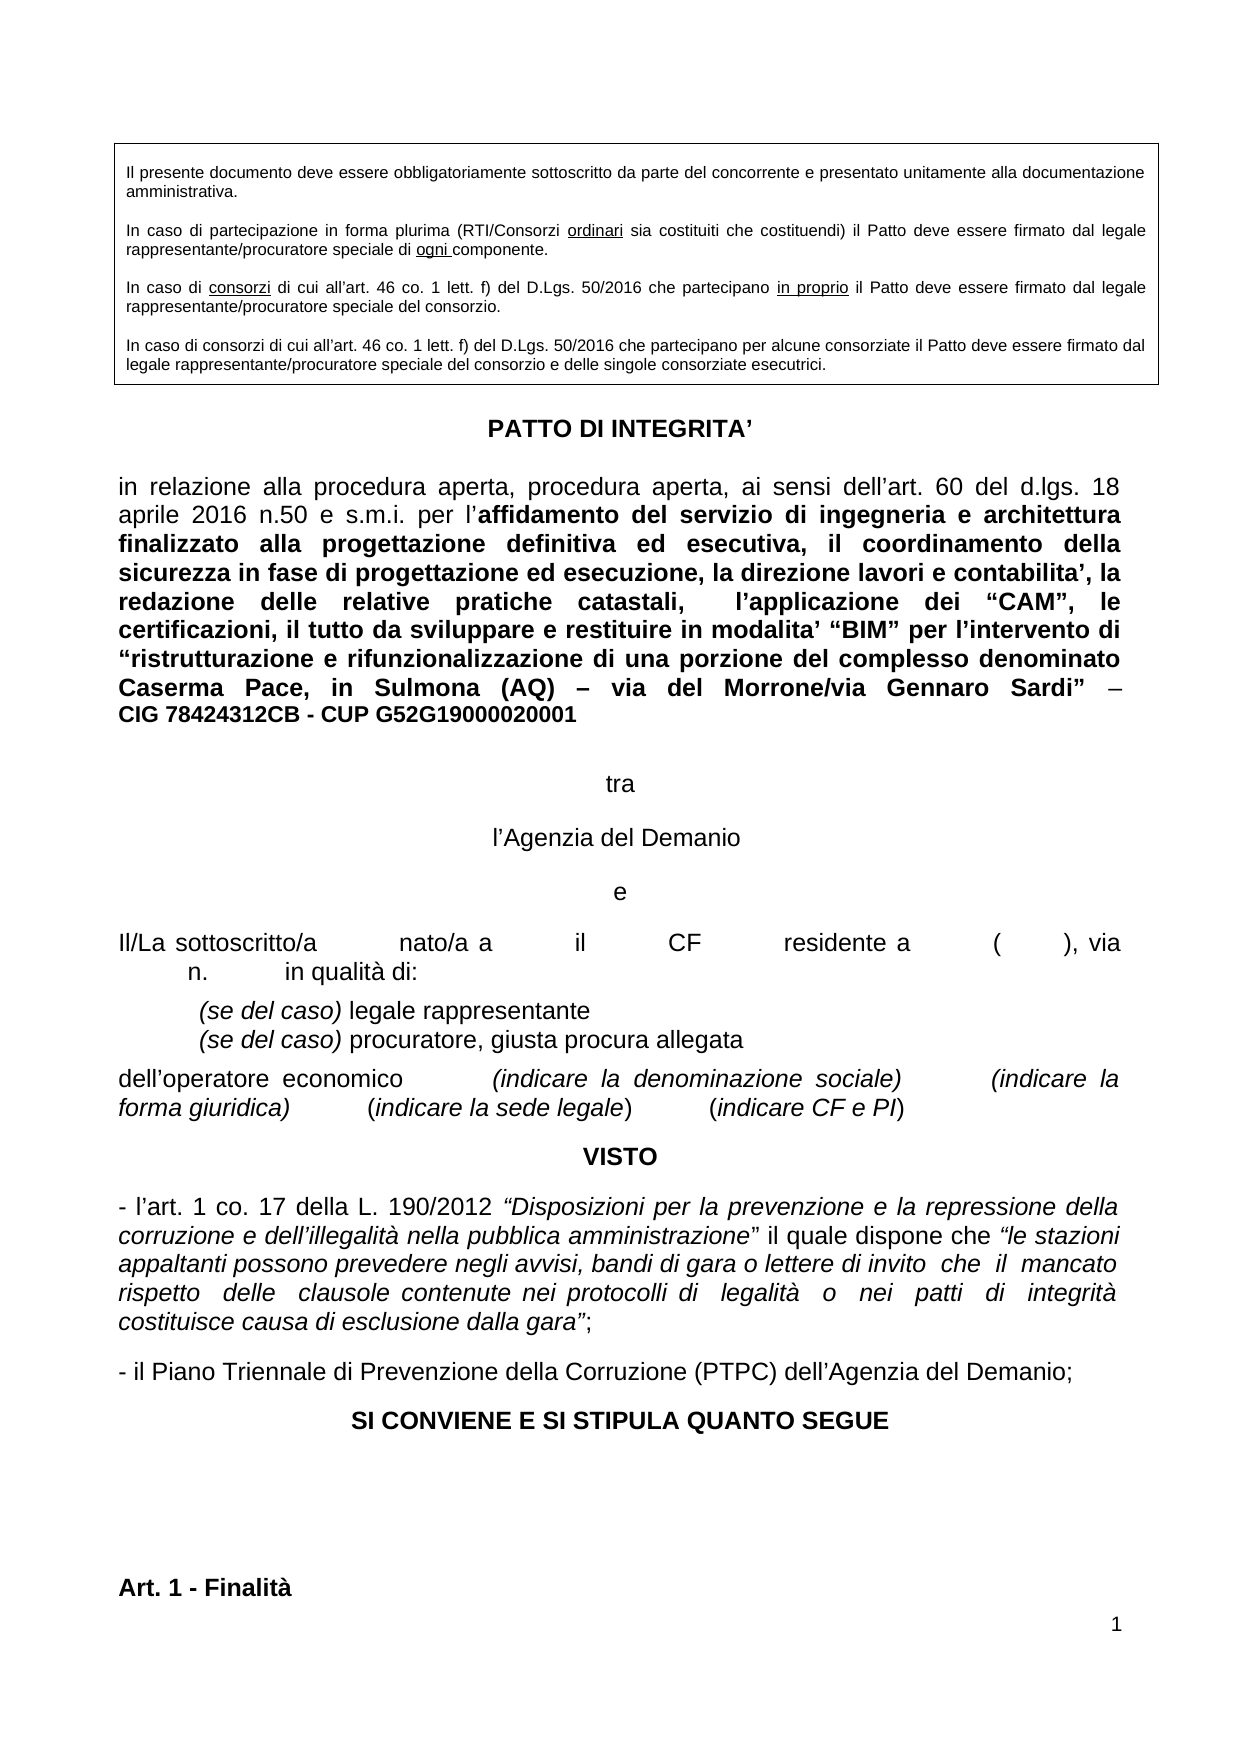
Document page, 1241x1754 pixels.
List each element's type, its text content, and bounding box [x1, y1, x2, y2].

text SI CONVIENE E SI STIPULA QUANTO SEGUE [118, 1406, 1122, 1435]
table_header Il presente documento deve essere obbligatoriamente sottoscritto da parte del concorrente e presentato unitamente alla documentazione amministrativa. In caso di partecipazione in forma plurima (RTI/Consorzi ordinari sia costituiti che costituendi) il Patto deve essere firmato dal legale rappresentante/procuratore speciale di ogni componente. In caso di consorzi di cui all’art. 46 co. 1 lett. f) del D.Lgs. 50/2016 che partecipano in proprio il Patto deve essere firmato dal legale rappresentante/procuratore speciale del consorzio. In caso di consorzi di cui all’art. 46 co. 1 lett. f) del D.Lgs. 50/2016 che partecipano per alcune consorziate il Patto deve essere firmato dal legale rappresentante/procuratore speciale del consorzio e delle singole consorziate esecutrici. [115, 144, 1158, 384]
text Il/La sottoscritto/a nato/a a il CF residente a ( ), via n. in qualità di: [118, 928, 1122, 986]
text (se del caso) procuratore, giusta procura allegata [192, 1025, 1122, 1054]
text Art. 1 - Finalità [118, 1573, 1122, 1602]
text dell’operatore economico (indicare la denominazione sociale) (indicare la forma giuridica) (indicare la sede legale) (indicare CF e PI) [118, 1064, 1122, 1122]
text e [118, 877, 1122, 905]
text l’Agenzia del Demanio [118, 823, 1122, 852]
text tra [118, 769, 1122, 798]
text - l’art. 1 co. 17 della L. 190/2012 “Disposizioni per la prevenzione e la repressione della corruzione e dell’illegalità nella pubblica amministrazione” il quale dispone che “le stazioni appaltanti possono prevedere negli avvisi, bandi di gara o lettere di invito che il mancato rispetto delle clausole contenute nei protocolli di legalità o nei patti di integrità costituisce causa di esclusione dalla gara”; [118, 1192, 1122, 1336]
text PATTO DI INTEGRITA’ [118, 414, 1122, 443]
text - il Piano Triennale di Prevenzione della Corruzione (PTPC) dell’Agenzia del Demanio; [118, 1357, 1122, 1385]
text (se del caso) legale rappresentante [192, 996, 1122, 1025]
text VISTO [118, 1142, 1122, 1171]
text in relazione alla procedura aperta, procedura aperta, ai sensi dell’art. 60 del d.lgs. 18 aprile 2016 n.50 e s.m.i. per l’affidamento del servizio di ingegneria e architettura finalizzato alla progettazione definitiva ed esecutiva, il coordinamento della sicurezza in fase di progettazione ed esecuzione, la direzione lavori e contabilita’, la redazione delle relative pratiche catastali, l’applicazione dei “CAM”, le certificazioni, il tutto da sviluppare e restituire in modalita’ “BIM” per l’intervento di “ristrutturazione e rifunzionalizzazione di una porzione del complesso denominato Caserma Pace, in Sulmona (AQ) – via del Morrone/via Gennaro Sardi” – CIG 78424312CB - CUP G52G19000020001 [118, 471, 1122, 728]
